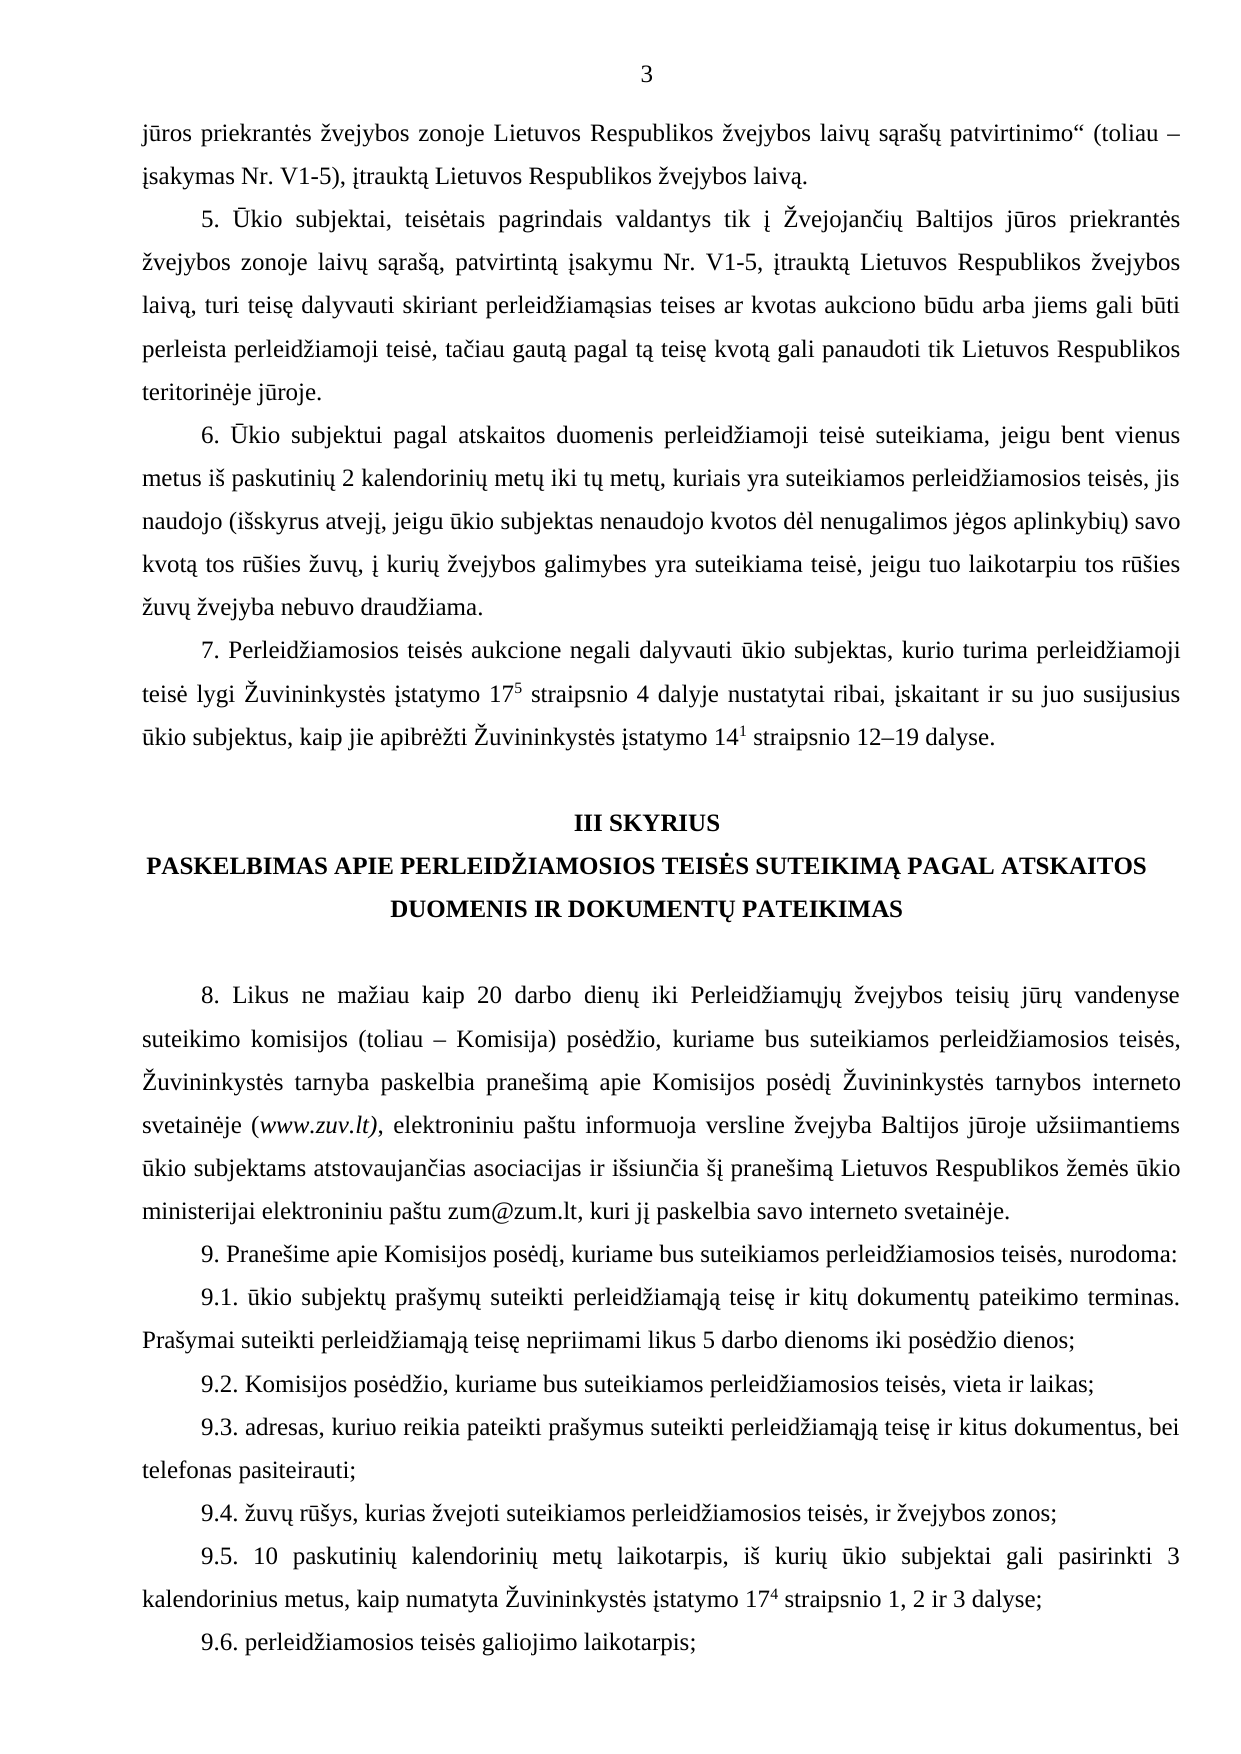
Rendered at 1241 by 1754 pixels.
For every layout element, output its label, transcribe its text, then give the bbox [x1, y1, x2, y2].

text 9.3. adresas, kuriuo reikia pateikti prašymus suteikti perleidžiamąją teisę ir kitus dokumentus, bei telefonas pasiteirauti; [142, 1412, 1181, 1484]
text III SKYRIUS [112, 808, 1181, 837]
text 9.6. perleidžiamosios teisės galiojimo laikotarpis; [142, 1627, 1181, 1656]
text 5. Ūkio subjektai, teisėtais pagrindais valdantys tik į Žvejojančių Baltijos jūros priekrantės žvejybos zonoje laivų sąrašą, patvirtintą įsakymu Nr. V1-5, įtrauktą Lietuvos Respublikos žvejybos laivą, turi teisę dalyvauti skiriant perleidžiamąsias teises ar kvotas aukciono būdu arba jiems gali būti perleista perleidžiamoji teisė, tačiau gautą pagal tą teisę kvotą gali panaudoti tik Lietuvos Respublikos teritorinėje jūroje. [142, 204, 1181, 406]
text jūros priekrantės žvejybos zonoje Lietuvos Respublikos žvejybos laivų sąrašų patvirtinimo“ (toliau – įsakymas Nr. V1-5), įtrauktą Lietuvos Respublikos žvejybos laivą. [142, 118, 1181, 190]
text 8. Likus ne mažiau kaip 20 darbo dienų iki Perleidžiamųjų žvejybos teisių jūrų vandenyse suteikimo komisijos (toliau – Komisija) posėdžio, kuriame bus suteikiamos perleidžiamosios teisės, Žuvininkystės tarnyba paskelbia pranešimą apie Komisijos posėdį Žuvininkystės tarnybos interneto svetainėje (www.zuv.lt), elektroniniu paštu informuoja versline žvejyba Baltijos jūroje užsiimantiems ūkio subjektams atstovaujančias asociacijas ir išsiunčia šį pranešimą Lietuvos Respublikos žemės ūkio ministerijai elektroniniu paštu zum@zum.lt, kuri jį paskelbia savo interneto svetainėje. [142, 981, 1181, 1225]
text 9.1. ūkio subjektų prašymų suteikti perleidžiamąją teisę ir kitų dokumentų pateikimo terminas. Prašymai suteikti perleidžiamąją teisę nepriimami likus 5 darbo dienoms iki posėdžio dienos; [142, 1282, 1181, 1354]
text 6. Ūkio subjektui pagal atskaitos duomenis perleidžiamoji teisė suteikiama, jeigu bent vienus metus iš paskutinių 2 kalendorinių metų iki tų metų, kuriais yra suteikiamos perleidžiamosios teisės, jis naudojo (išskyrus atvejį, jeigu ūkio subjektas nenaudojo kvotos dėl nenugalimos jėgos aplinkybių) savo kvotą tos rūšies žuvų, į kurių žvejybos galimybes yra suteikiama teisė, jeigu tuo laikotarpiu tos rūšies žuvų žvejyba nebuvo draudžiama. [142, 420, 1181, 621]
text 9. Pranešime apie Komisijos posėdį, kuriame bus suteikiamos perleidžiamosios teisės, nurodoma: [142, 1239, 1181, 1268]
text 9.2. Komisijos posėdžio, kuriame bus suteikiamos perleidžiamosios teisės, vieta ir laikas; [142, 1369, 1181, 1397]
text 9.4. žuvų rūšys, kurias žvejoti suteikiamos perleidžiamosios teisės, ir žvejybos zonos; [142, 1498, 1181, 1527]
text PASKELBIMAS APIE PERLEIDŽIAMOSIOS TEISĖS SUTEIKIMĄ PAGAL ATSKAITOS DUOMENIS IR DOKUMENTŲ PATEIKIMAS [112, 851, 1181, 923]
text 9.5. 10 paskutinių kalendorinių metų laikotarpis, iš kurių ūkio subjektai gali pasirinkti 3 kalendorinius metus, kaip numatyta Žuvininkystės įstatymo 174 straipsnio 1, 2 ir 3 dalyse; [142, 1541, 1181, 1613]
text 7. Perleidžiamosios teisės aukcione negali dalyvauti ūkio subjektas, kurio turima perleidžiamoji teisė lygi Žuvininkystės įstatymo 175 straipsnio 4 dalyje nustatytai ribai, įskaitant ir su juo susijusius ūkio subjektus, kaip jie apibrėžti Žuvininkystės įstatymo 141 straipsnio 12–19 dalyse. [142, 636, 1181, 751]
